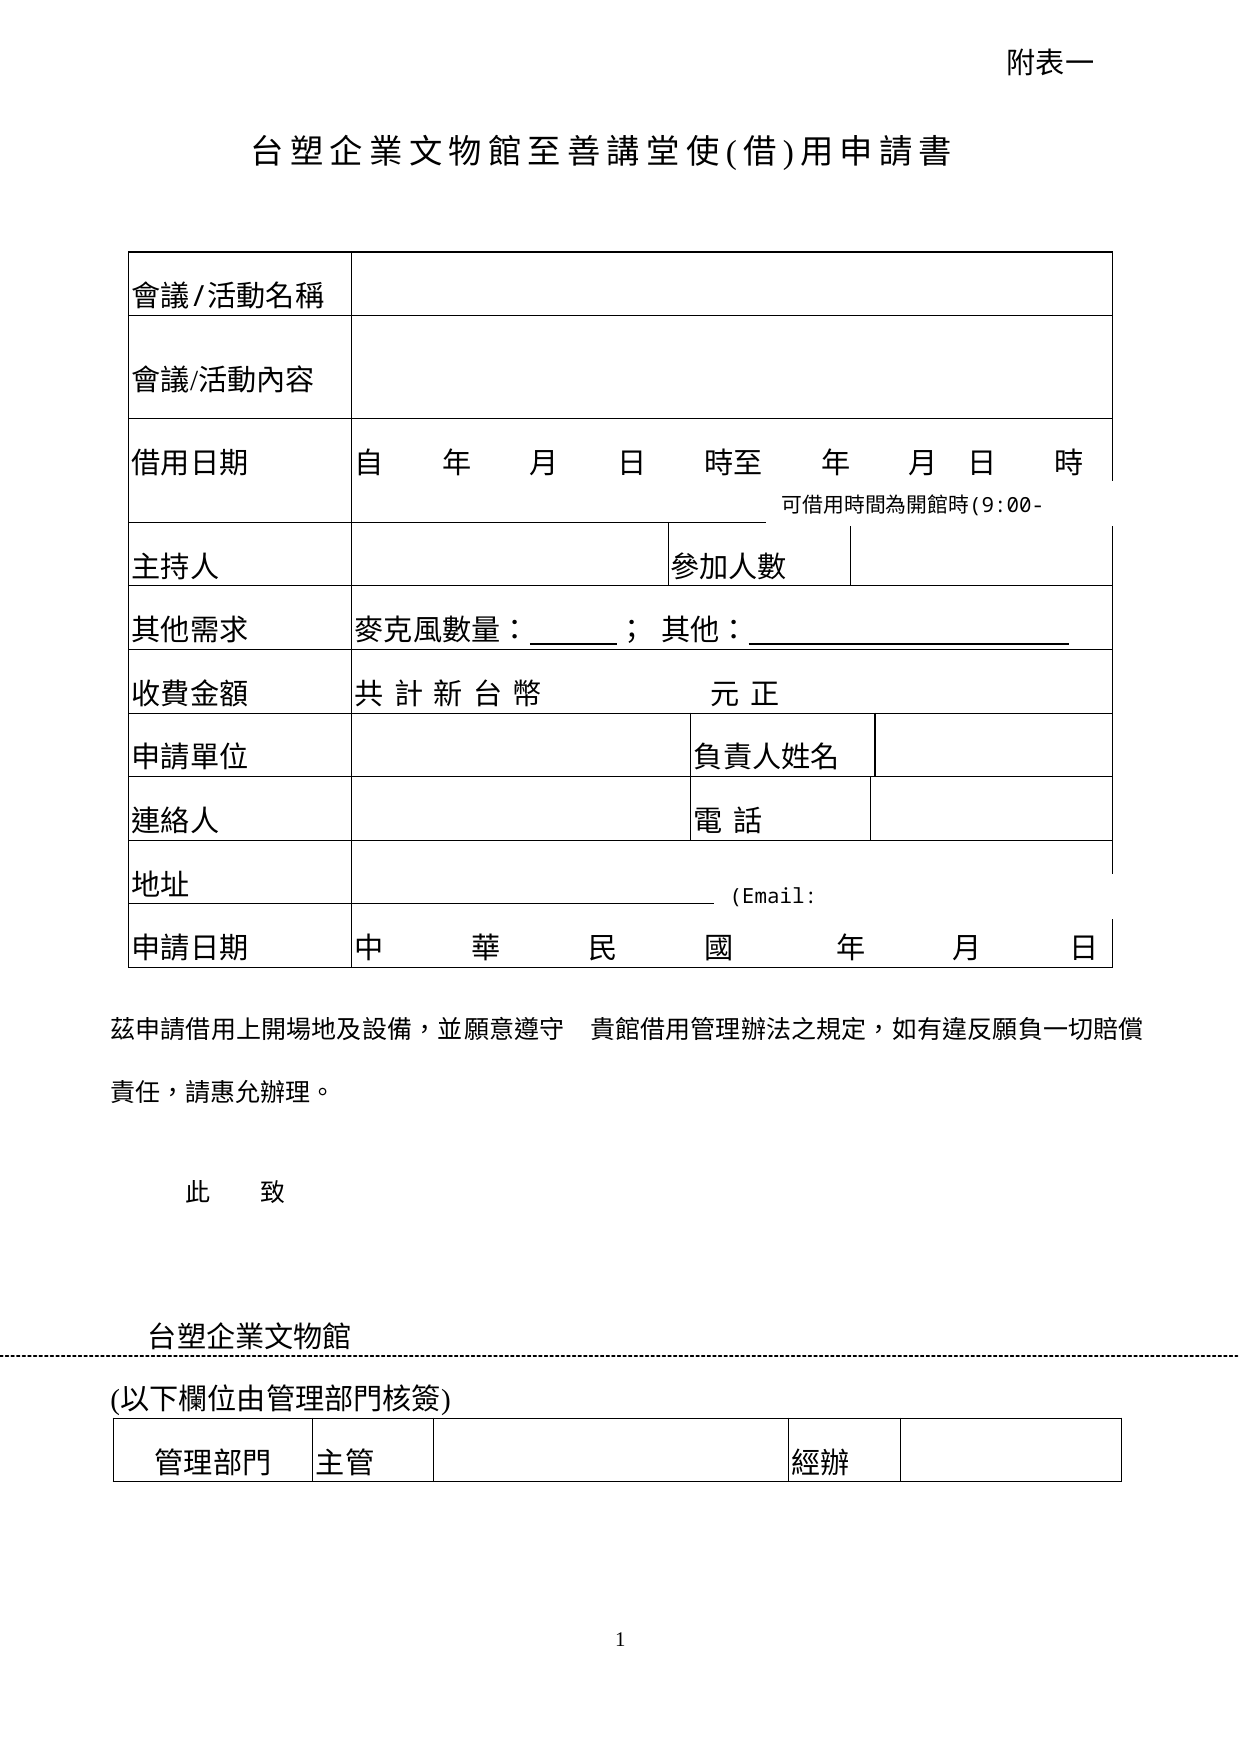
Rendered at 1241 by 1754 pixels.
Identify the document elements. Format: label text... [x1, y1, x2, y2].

table_cell [352, 841, 1122, 919]
table_cell [851, 526, 1112, 585]
table_cell 麥克風數量： ； 其他： [352, 586, 1112, 649]
table_cell 會議/活動內容 [129, 316, 351, 418]
table_cell 地址 [129, 841, 351, 903]
table_cell [352, 777, 690, 839]
table_cell [352, 714, 690, 776]
text 台塑企業文物館至善講堂使(借)用申請書 [110, 33, 1123, 170]
table_cell 連絡人 [129, 777, 351, 839]
table_header 管理部門 [114, 1419, 312, 1481]
table_header 會議/活動名稱 [129, 253, 351, 315]
table_cell [352, 316, 1112, 418]
table_cell 其他需求 [129, 586, 351, 649]
table_cell [876, 714, 1112, 776]
table_cell 電話 [691, 777, 870, 839]
table_cell 主持人 [129, 523, 351, 585]
text 台塑企業文物館 [148, 1293, 1092, 1355]
text 此 致 [110, 1149, 1092, 1211]
table_cell 收費金額 [129, 650, 351, 712]
table_cell [352, 523, 668, 585]
table_header 經辦 [789, 1419, 900, 1481]
table_cell 借用日期 [129, 419, 351, 522]
table_cell 申請日期 [129, 904, 351, 967]
table_cell 負責人姓名 [691, 714, 874, 776]
text 茲申請借用上開場地及設備，並願意遵守 貴館借用管理辦法之規定，如有違反願負一切賠償責任，請惠允辦理。 [110, 986, 1146, 1111]
table_cell 參加人數 [669, 523, 850, 585]
table_header [352, 253, 1112, 315]
text 附表一 [1006, 40, 1108, 82]
table_header [901, 1419, 1121, 1481]
table_cell 申請單位 [129, 714, 351, 776]
table_header 主管 [313, 1419, 433, 1481]
table_cell [871, 777, 1112, 839]
text (以下欄位由管理部門核簽) [110, 1355, 1092, 1418]
table_cell 自 年 月 日 時至 年 月 日 時 [352, 419, 1113, 526]
table_cell 共計新台幣 元正 [352, 650, 1112, 712]
table_cell 中 華 民 國 年 月 日 [352, 904, 1112, 967]
table_header [434, 1419, 788, 1481]
